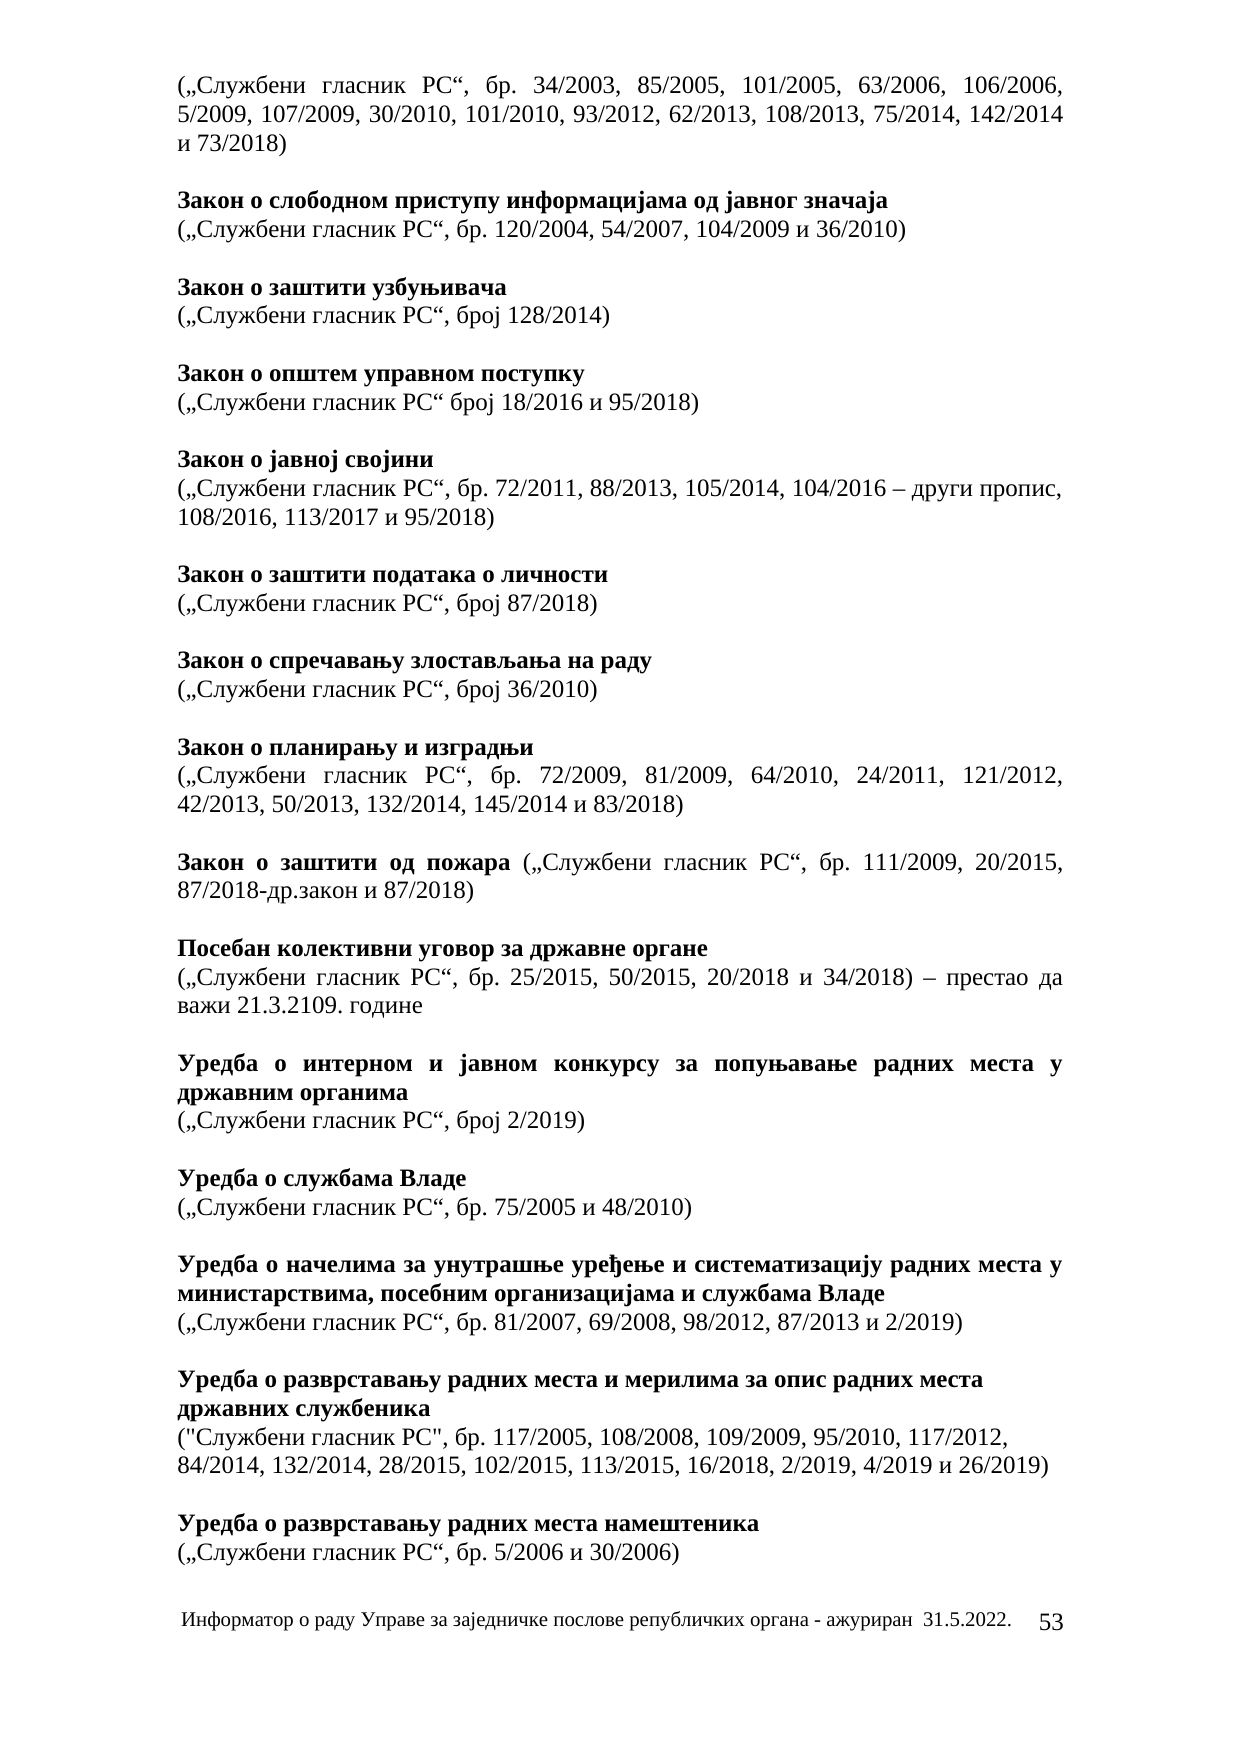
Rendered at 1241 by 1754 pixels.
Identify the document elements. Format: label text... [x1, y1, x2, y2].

text Уредба о службама Владе [177, 1163, 1063, 1192]
text Закон о планирању и изградњи [177, 732, 1063, 761]
text Закон о спречавању злостављања на раду [177, 646, 1063, 674]
text („Службени гласник РС“ број 18/2016 и 95/2018) [177, 387, 1063, 416]
text („Службени гласник РС“, број 2/2019) [177, 1106, 1063, 1134]
text („Службени гласник РС“, бр. 5/2006 и 30/2006) [177, 1537, 1063, 1566]
text Уредба о интерном и јавном конкурсу за попуњавање радних места у државним органима [177, 1048, 1063, 1106]
text Уредба о начелима за унутрашње уређење и систематизацију радних места у министарствима, посебним организацијама и службама Владе [177, 1249, 1063, 1307]
text („Службени гласник РС“, бр. 72/2011, 88/2013, 105/2014, 104/2016 – други пропис, 108/2016, 113/2017 и 95/2018) [177, 473, 1063, 531]
text ("Службени гласник РС", бр. 117/2005, 108/2008, 109/2009, 95/2010, 117/2012, 84/2014, 132/2014, 28/2015, 102/2015, 113/2015, 16/2018, 2/2019, 4/2019 и 26/2019) [177, 1422, 1063, 1479]
text Закон о заштити података о личности [177, 559, 1063, 588]
text („Службени гласник РС“, бр. 25/2015, 50/2015, 20/2018 и 34/2018) – престао да важи 21.3.2109. године [177, 962, 1063, 1019]
text Посебан колективни уговор за државне органе [177, 933, 1063, 962]
text Закон о заштити од пожара („Службени гласник РС“, бр. 111/2009, 20/2015, 87/2018-др.закон и 87/2018) [177, 847, 1063, 904]
text Закон о јавној својини [177, 444, 1063, 473]
text („Службени гласник РС“, број 87/2018) [177, 588, 1063, 617]
text („Службени гласник РС“, бр. 34/2003, 85/2005, 101/2005, 63/2006, 106/2006, 5/2009, 107/2009, 30/2010, 101/2010, 93/2012, 62/2013, 108/2013, 75/2014, 142/2014 и 73/2018) [177, 71, 1063, 157]
text („Службени гласник РС“, бр. 72/2009, 81/2009, 64/2010, 24/2011, 121/2012, 42/2013, 50/2013, 132/2014, 145/2014 и 83/2018) [177, 761, 1063, 818]
text („Службени гласник РС“, број 36/2010) [177, 674, 1063, 703]
text („Службени гласник РС“, бр. 120/2004, 54/2007, 104/2009 и 36/2010) [177, 214, 1063, 243]
text Закон о слободном приступу информацијама од јавног значаја [177, 186, 1063, 214]
text Уредба о разврставању радних места и мерилима за опис радних места државних службеника [177, 1364, 1063, 1422]
text („Службени гласник РС“, број 128/2014) [177, 301, 1063, 329]
text („Службени гласник РС“, бр. 81/2007, 69/2008, 98/2012, 87/2013 и 2/2019) [177, 1307, 1063, 1336]
text Уредба о разврставању радних места намештеника [177, 1508, 1063, 1537]
text Закон о заштити узбуњивача [177, 272, 1063, 301]
text Закон о општем управном поступку [177, 358, 1063, 387]
text („Службени гласник РС“, бр. 75/2005 и 48/2010) [177, 1192, 1063, 1221]
